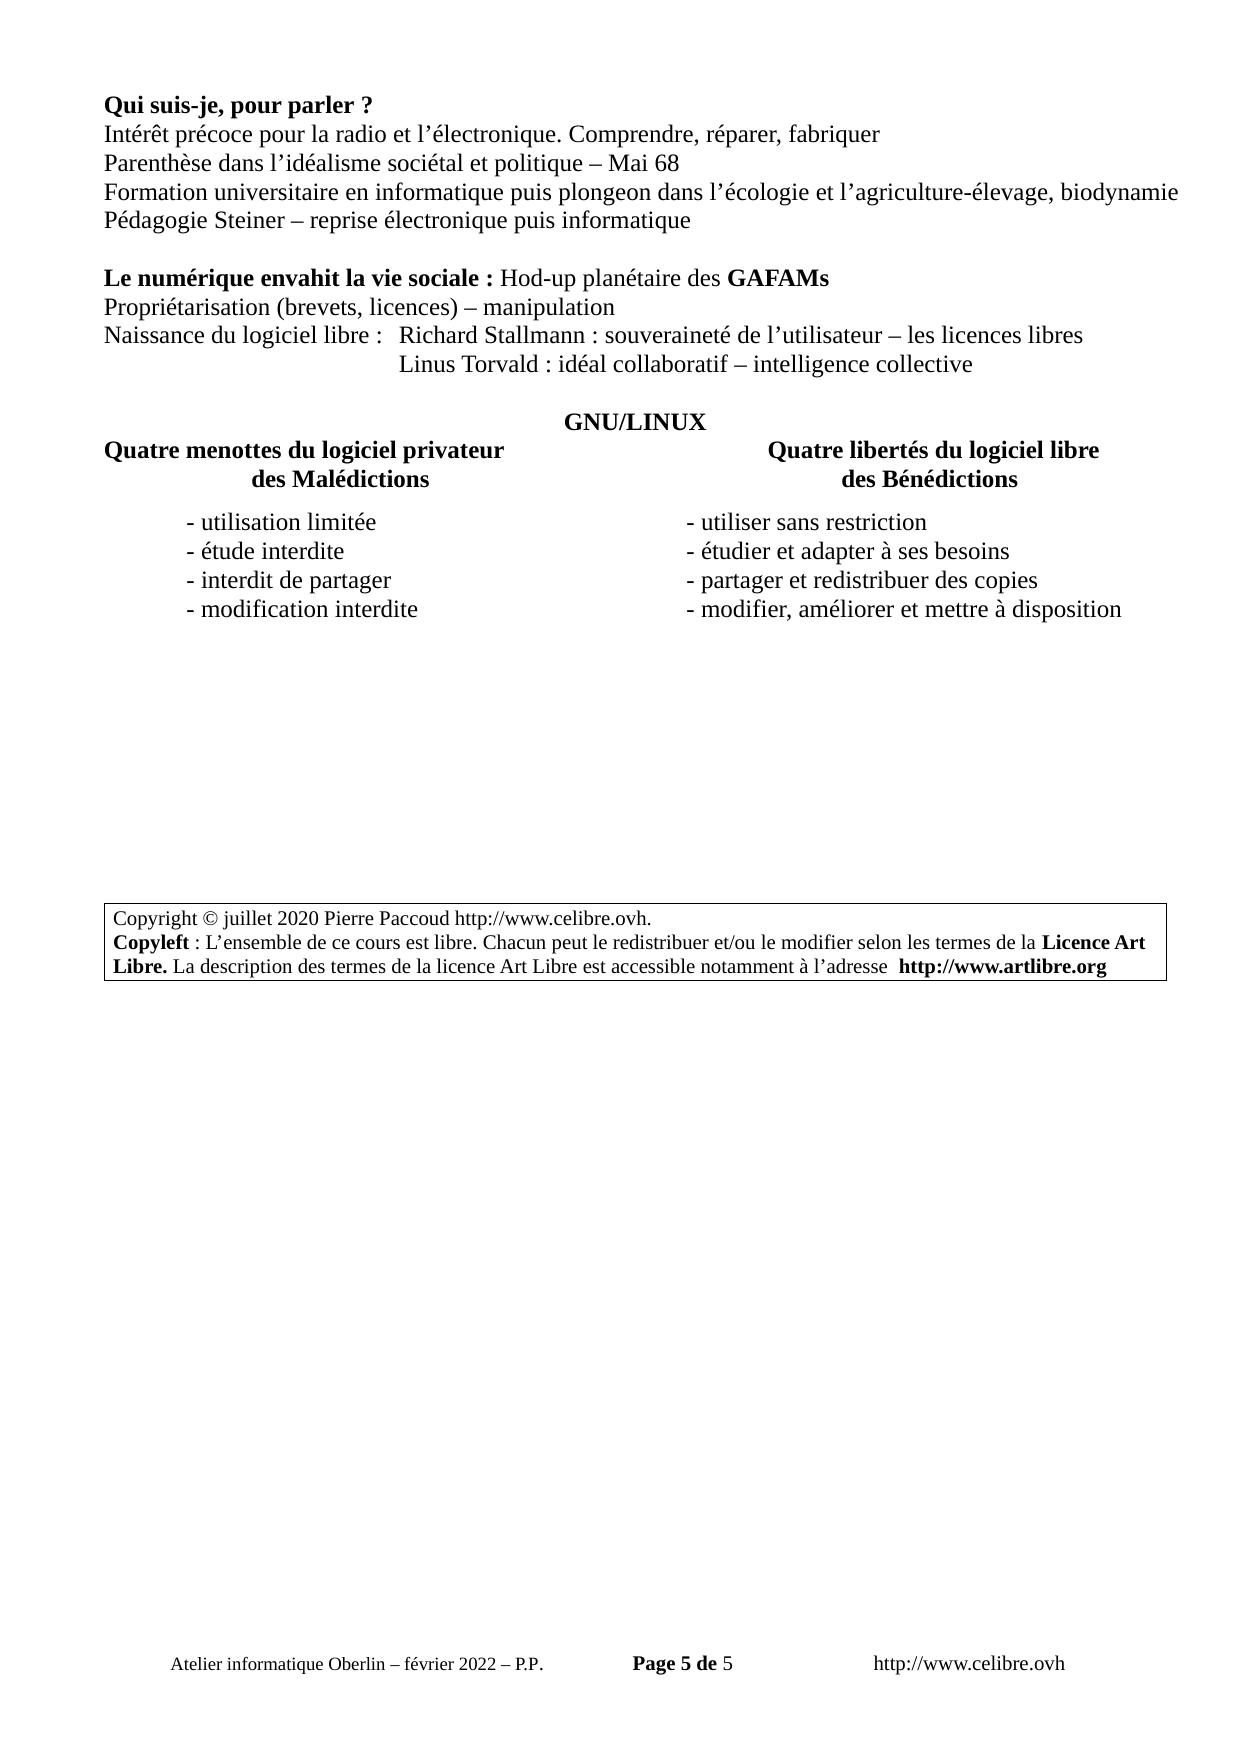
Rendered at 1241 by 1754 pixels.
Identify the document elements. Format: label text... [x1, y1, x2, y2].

text Copyright © juillet 2020 Pierre Paccoud http://www.celibre.ovh. Copyleft : L’ensemble de ce cours est libre. Chacun peut le redistribuer et/ou le modifier selon les termes de la Licence Art Libre. La description des termes de la licence Art Libre est accessible notamment à l’adresse http://www.artlibre.org [105, 904, 1166, 980]
text Linus Torvald : idéal collaboratif – intelligence collective [103, 349, 1167, 378]
text - modifier, améliorer et mettre à disposition [686, 594, 1167, 622]
text - utiliser sans restriction [686, 507, 1167, 536]
text Parenthèse dans l’idéalisme sociétal et politique – Mai 68 [103, 148, 1167, 177]
text Le numérique envahit la vie sociale : Hod-up planétaire des GAFAMs [103, 263, 1167, 292]
text Pédagogie Steiner – reprise électronique puis informatique [103, 206, 1167, 234]
text Qui suis-je, pour parler ? [103, 91, 1167, 119]
text - interdit de partager [186, 565, 631, 594]
text Propriétarisation (brevets, licences) – manipulation [103, 292, 1167, 321]
text - partager et redistribuer des copies [686, 565, 1167, 594]
text Naissance du logiciel libre : Richard Stallmann : souveraineté de l’utilisateur – les licences libres [103, 321, 1167, 349]
text - étudier et adapter à ses besoins [686, 536, 1167, 565]
text - étude interdite [186, 536, 631, 565]
text GNU/LINUX [103, 407, 1167, 436]
text Formation universitaire en informatique puis plongeon dans l’écologie et l’agriculture-élevage, biodynamie [103, 177, 1190, 206]
text - modification interdite [186, 594, 631, 622]
text - utilisation limitée [186, 507, 631, 536]
text Intérêt précoce pour la radio et l’électronique. Comprendre, réparer, fabriquer [103, 119, 1167, 148]
text Quatre menottes du logiciel privateur Quatre libertés du logiciel libre [103, 436, 1167, 464]
text des Malédictions des Bénédictions [103, 464, 1167, 493]
